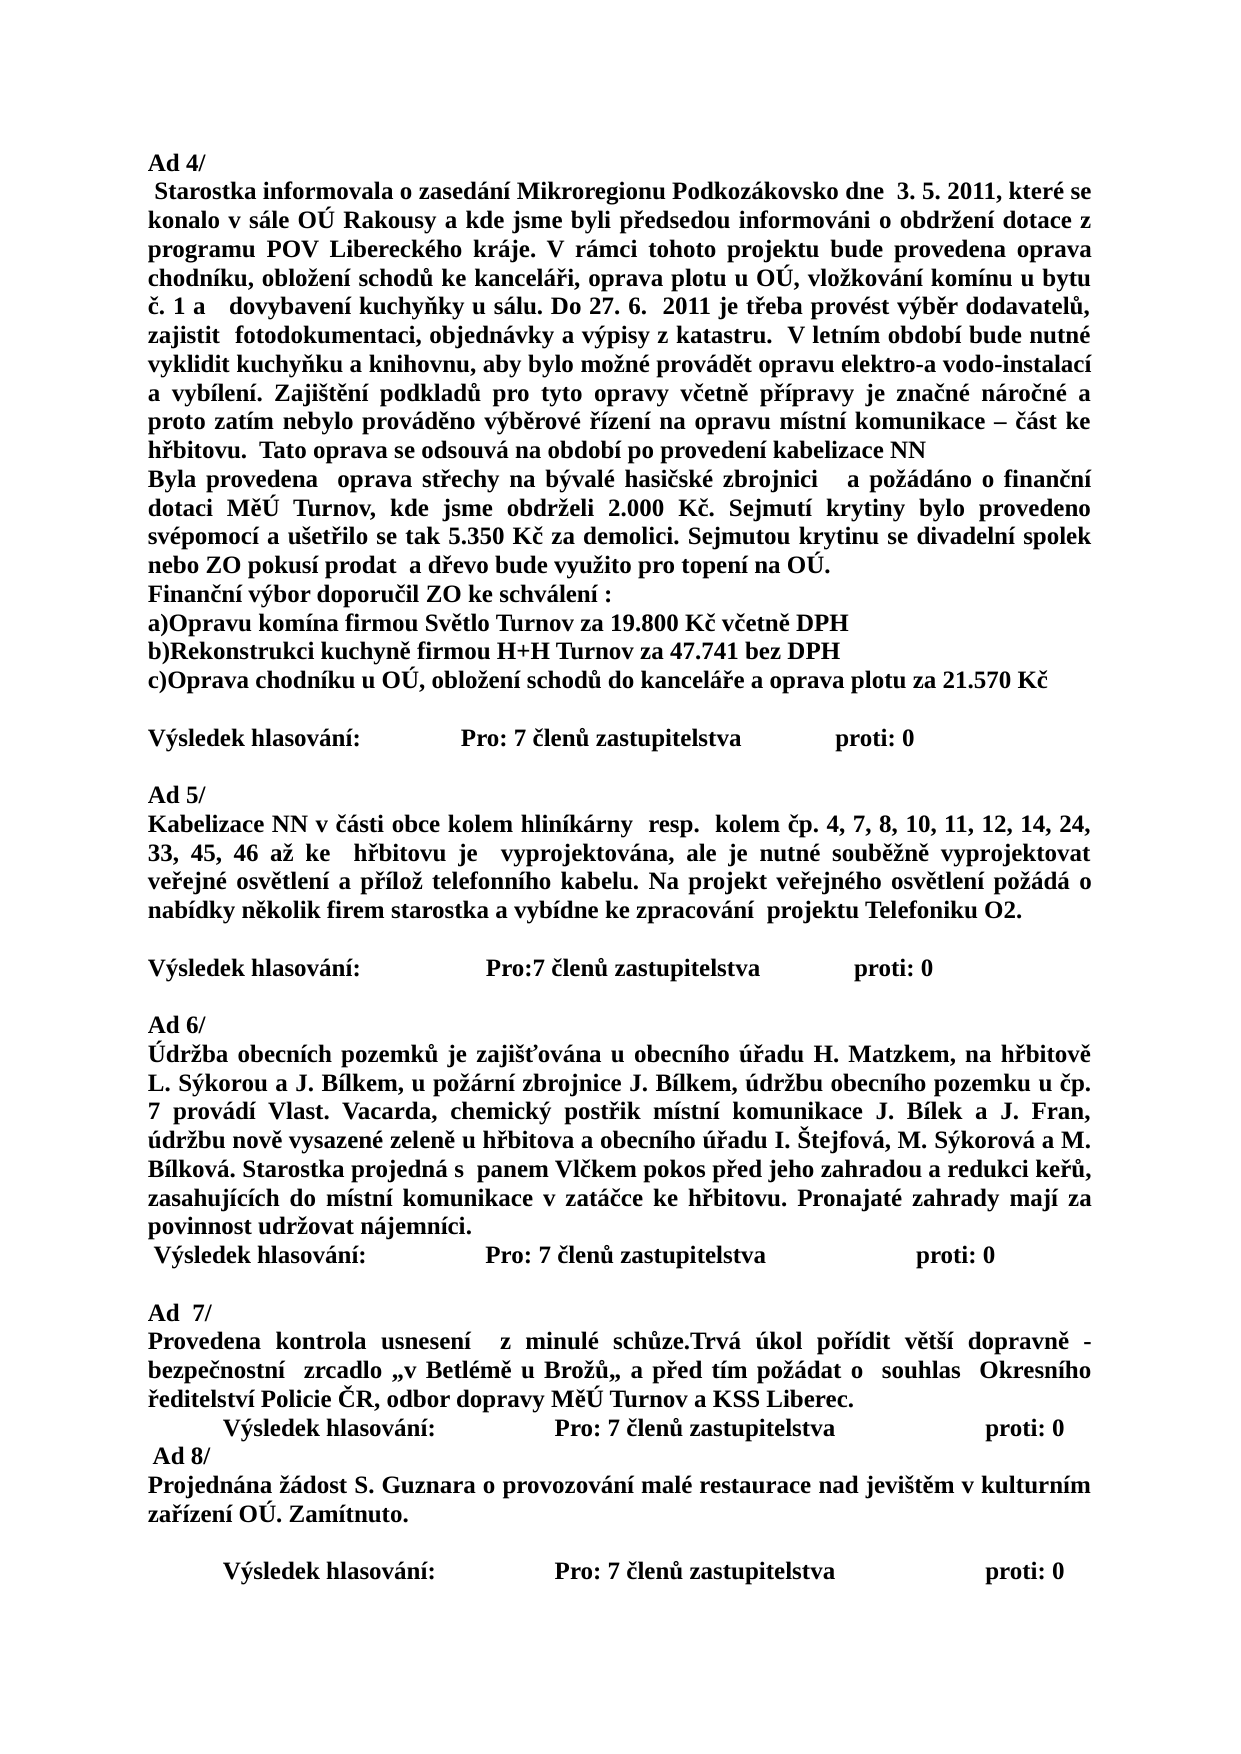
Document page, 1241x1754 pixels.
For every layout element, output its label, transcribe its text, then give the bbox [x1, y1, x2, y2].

text Ad 4/ [148, 148, 1092, 176]
text Ad 8/ [148, 1441, 1092, 1470]
text Výsledek hlasování: Pro: 7 členů zastupitelstva proti: 0 [148, 1240, 1092, 1269]
list Výsledek hlasování: Pro: 7 členů zastupitelstva proti: 0 [185, 1413, 1092, 1441]
text Ad 7/ [148, 1298, 1092, 1326]
text Provedena kontrola usnesení z minulé schůze.Trvá úkol pořídit větší dopravně - bezpečnostní zrcadlo „v Betlémě u Brožů„ a před tím požádat o souhlas Okresního ředitelství Policie ČR, odbor dopravy MěÚ Turnov a KSS Liberec. [148, 1326, 1092, 1413]
text Výsledek hlasování: Pro:7 členů zastupitelstva proti: 0 [148, 953, 1092, 981]
text a)Opravu komína firmou Světlo Turnov za 19.800 Kč včetně DPH [148, 608, 1092, 636]
text Projednána žádost S. Guznara o provozování malé restaurace nad jevištěm v kulturním zařízení OÚ. Zamítnuto. [148, 1470, 1092, 1528]
text Ad 5/ [148, 780, 1092, 809]
text Ad 6/ [148, 1010, 1092, 1039]
text b)Rekonstrukci kuchyně firmou H+H Turnov za 47.741 bez DPH [148, 636, 1092, 665]
list Výsledek hlasování: Pro: 7 členů zastupitelstva proti: 0 [185, 1556, 1092, 1585]
text Výsledek hlasování: Pro: 7 členů zastupitelstva proti: 0 [148, 723, 1092, 751]
text Údržba obecních pozemků je zajišťována u obecního úřadu H. Matzkem, na hřbitově L. Sýkorou a J. Bílkem, u požární zbrojnice J. Bílkem, údržbu obecního pozemku u čp. 7 provádí Vlast. Vacarda, chemický postřik místní komunikace J. Bílek a J. Fran, údržbu nově vysazené zeleně u hřbitova a obecního úřadu I. Štejfová, M. Sýkorová a M. Bílková. Starostka projedná s panem Vlčkem pokos před jeho zahradou a redukci keřů, zasahujících do místní komunikace v zatáčce ke hřbitovu. Pronajaté zahrady mají za povinnost udržovat nájemníci. [148, 1039, 1092, 1240]
text Finanční výbor doporučil ZO ke schválení : [148, 579, 1092, 608]
text Kabelizace NN v části obce kolem hliníkárny resp. kolem čp. 4, 7, 8, 10, 11, 12, 14, 24, 33, 45, 46 až ke hřbitovu je vyprojektována, ale je nutné souběžně vyprojektovat veřejné osvětlení a přílož telefonního kabelu. Na projekt veřejného osvětlení požádá o nabídky několik firem starostka a vybídne ke zpracování projektu Telefoniku O2. [148, 809, 1092, 924]
text Starostka informovala o zasedání Mikroregionu Podkozákovsko dne 3. 5. 2011, které se konalo v sále OÚ Rakousy a kde jsme byli předsedou informováni o obdržení dotace z programu POV Libereckého kráje. V rámci tohoto projektu bude provedena oprava chodníku, obložení schodů ke kanceláři, oprava plotu u OÚ, vložkování komínu u bytu č. 1 a dovybavení kuchyňky u sálu. Do 27. 6. 2011 je třeba provést výběr dodavatelů, zajistit fotodokumentaci, objednávky a výpisy z katastru. V letním období bude nutné vyklidit kuchyňku a knihovnu, aby bylo možné provádět opravu elektro-a vodo-instalací a vybílení. Zajištění podkladů pro tyto opravy včetně přípravy je značné náročné a proto zatím nebylo prováděno výběrové řízení na opravu místní komunikace – část ke hřbitovu. Tato oprava se odsouvá na období po provedení kabelizace NN [148, 176, 1092, 464]
text c)Oprava chodníku u OÚ, obložení schodů do kanceláře a oprava plotu za 21.570 Kč [148, 665, 1092, 694]
text Byla provedena oprava střechy na bývalé hasičské zbrojnici a požádáno o finanční dotaci MěÚ Turnov, kde jsme obdrželi 2.000 Kč. Sejmutí krytiny bylo provedeno svépomocí a ušetřilo se tak 5.350 Kč za demolici. Sejmutou krytinu se divadelní spolek nebo ZO pokusí prodat a dřevo bude využito pro topení na OÚ. [148, 464, 1092, 579]
